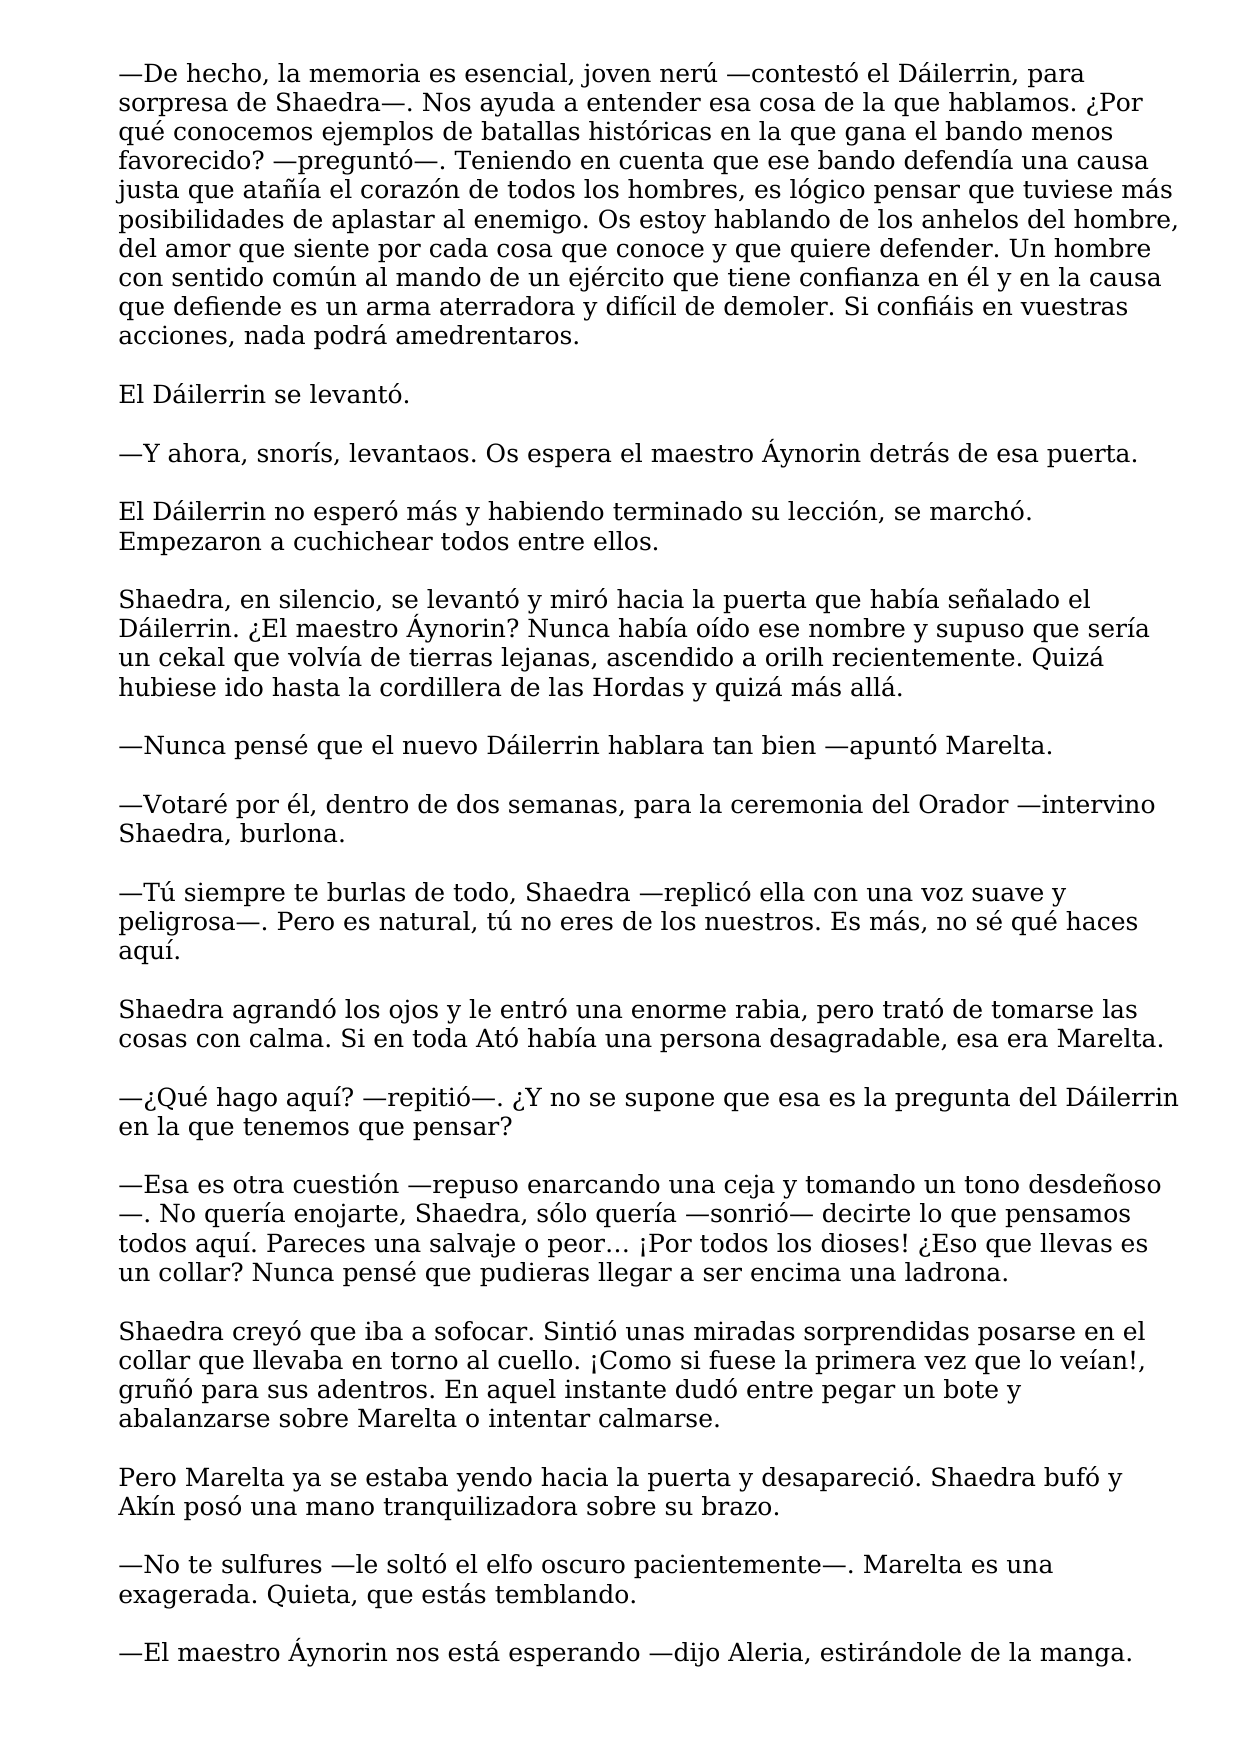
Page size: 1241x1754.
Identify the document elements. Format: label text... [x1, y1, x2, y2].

text —El maestro Áynorin nos está esperando —dijo Aleria, estirándole de la manga. [118, 1638, 1181, 1668]
text —Esa es otra cuestión —repuso enarcando una ceja y tomando un tono desdeñoso—. No quería enojarte, Shaedra, sólo quería —sonrió— decirte lo que pensamos todos aquí. Pareces una salvaje o peor… ¡Por todos los dioses! ¿Eso que llevas es un collar? Nunca pensé que pudieras llegar a ser encima una ladrona. [118, 1171, 1181, 1287]
text Shaedra agrandó los ojos y le entró una enorme rabia, pero trató de tomarse las cosas con calma. Si en toda Ató había una persona desagradable, esa era Marelta. [118, 995, 1181, 1053]
text —Nunca pensé que el nuevo Dáilerrin hablara tan bien —apuntó Marelta. [118, 731, 1181, 761]
text El Dáilerrin no esperó más y habiendo terminado su lección, se marchó. Empezaron a cuchichear todos entre ellos. [118, 497, 1181, 556]
text Pero Marelta ya se estaba yendo hacia la puerta y desapareció. Shaedra bufó y Akín posó una mano tranquilizadora sobre su brazo. [118, 1463, 1181, 1521]
text —No te sulfures —le soltó el elfo oscuro pacientemente—. Marelta es una exagerada. Quieta, que estás temblando. [118, 1551, 1181, 1609]
text El Dáilerrin se levantó. [118, 380, 1181, 409]
text —Votaré por él, dentro de dos semanas, para la ceremonia del Orador —intervino Shaedra, burlona. [118, 790, 1181, 848]
text Shaedra creyó que iba a sofocar. Sintió unas miradas sorprendidas posarse en el collar que llevaba en torno al cuello. ¡Como si fuese la primera vez que lo veían!, gruñó para sus adentros. En aquel instante dudó entre pegar un bote y abalanzarse sobre Marelta o intentar calmarse. [118, 1317, 1181, 1433]
text —Y ahora, snorís, levantaos. Os espera el maestro Áynorin detrás de esa puerta. [118, 439, 1181, 468]
text —De hecho, la memoria es esencial, joven nerú —contestó el Dáilerrin, para sorpresa de Shaedra—. Nos ayuda a entender esa cosa de la que hablamos. ¿Por qué conocemos ejemplos de batallas históricas en la que gana el bando menos favorecido? —preguntó—. Teniendo en cuenta que ese bando defendía una causa justa que atañía el corazón de todos los hombres, es lógico pensar que tuviese más posibilidades de aplastar al enemigo. Os estoy hablando de los anhelos del hombre, del amor que siente por cada cosa que conoce y que quiere defender. Un hombre con sentido común al mando de un ejército que tiene confianza en él y en la causa que defiende es un arma aterradora y difícil de demoler. Si confiáis en vuestras acciones, nada podrá amedrentaros. [118, 59, 1181, 351]
text —Tú siempre te burlas de todo, Shaedra —replicó ella con una voz suave y peligrosa—. Pero es natural, tú no eres de los nuestros. Es más, no sé qué haces aquí. [118, 878, 1181, 965]
text Shaedra, en silencio, se levantó y miró hacia la puerta que había señalado el Dáilerrin. ¿El maestro Áynorin? Nunca había oído ese nombre y supuso que sería un cekal que volvía de tierras lejanas, ascendido a orilh recientemente. Quizá hubiese ido hasta la cordillera de las Hordas y quizá más allá. [118, 585, 1181, 702]
text —¿Qué hago aquí? —repitió—. ¿Y no se supone que esa es la pregunta del Dáilerrin en la que tenemos que pensar? [118, 1083, 1181, 1141]
